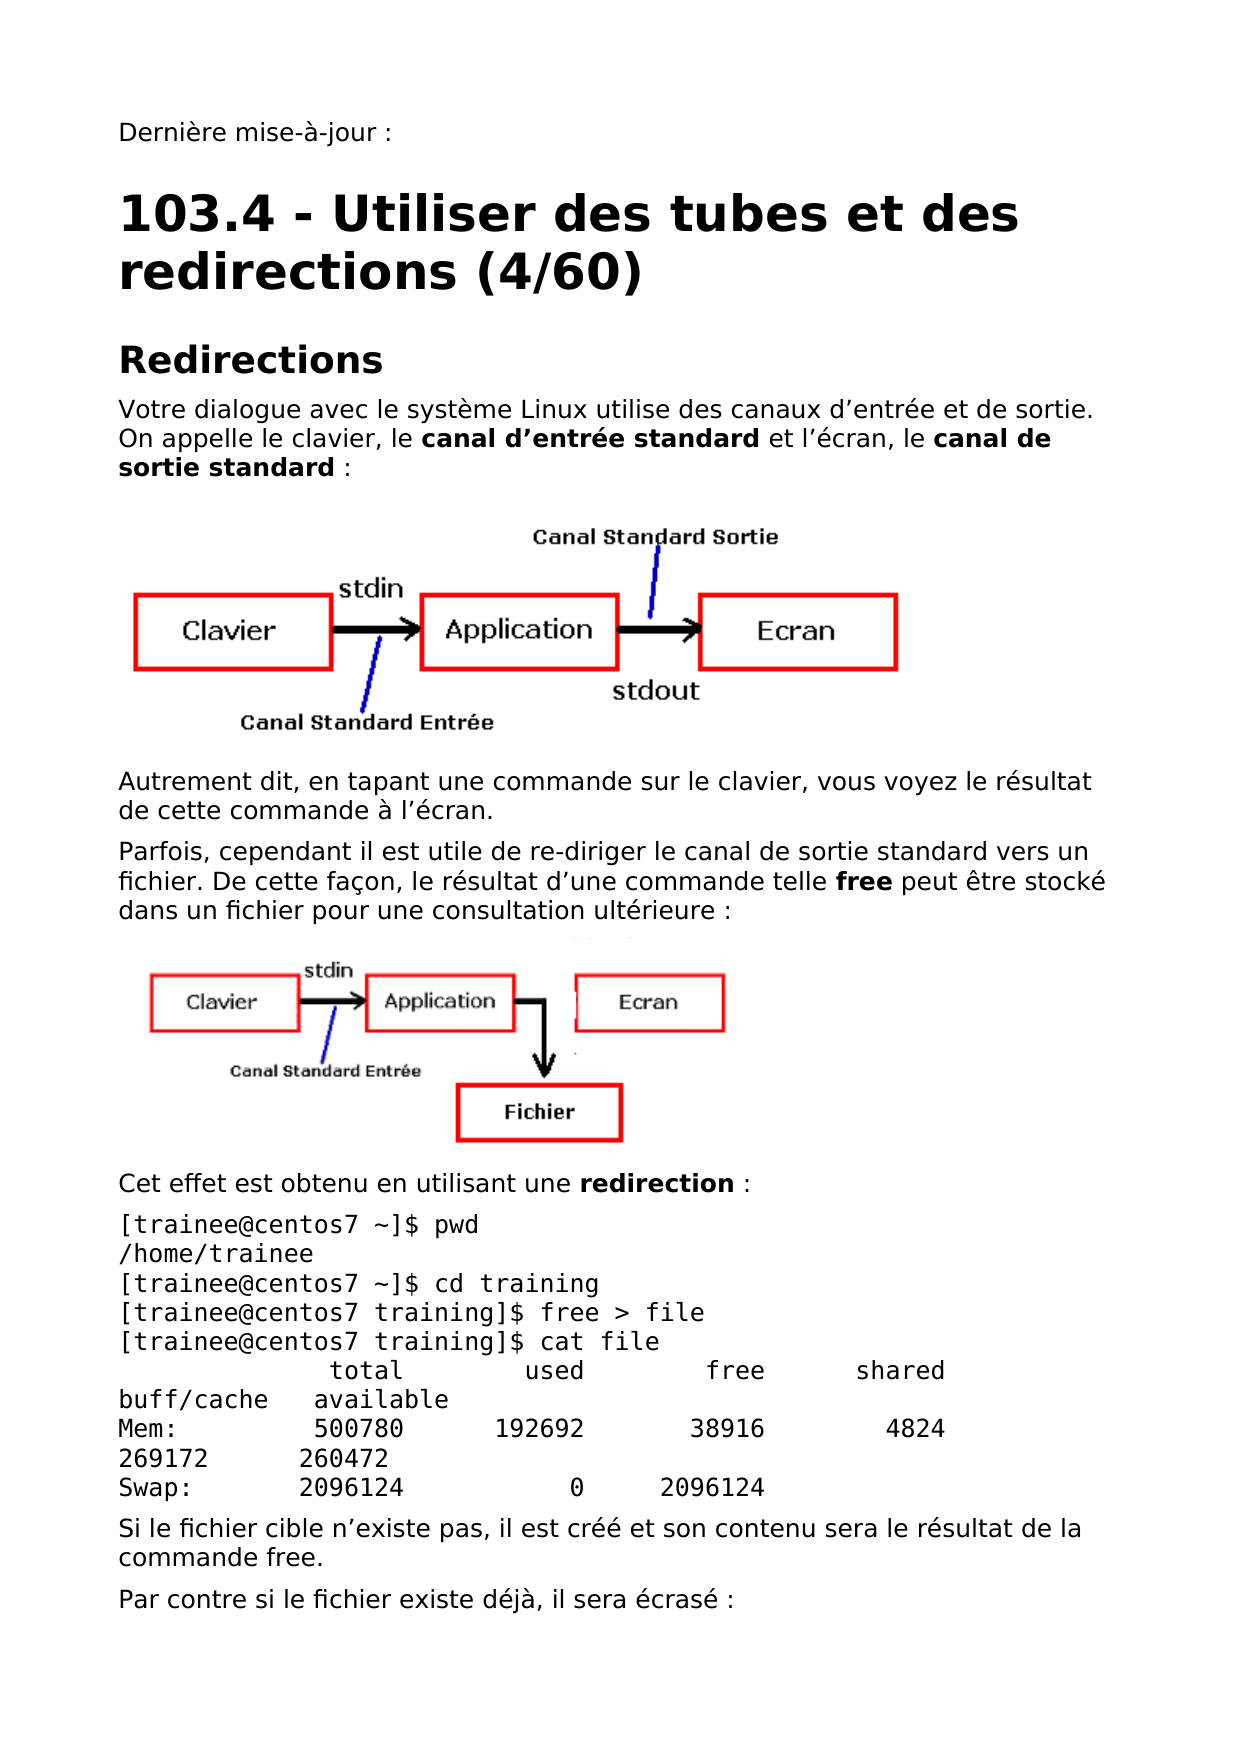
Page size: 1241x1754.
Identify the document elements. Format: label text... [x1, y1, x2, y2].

subtitle 103.4 - Utiliser des tubes et des redirections (4/60) [118, 185, 1122, 301]
text Votre dialogue avec le système Linux utilise des canaux d’entrée et de sortie. On appelle le clavier, le canal d’entrée standard et l’écran, le canal de sortie standard : [118, 395, 1122, 482]
text Dernière mise-à-jour : [118, 118, 1122, 147]
text Par contre si le fichier existe déjà, il sera écrasé : [118, 1585, 1122, 1614]
text [trainee@centos7 ~]$ pwd /home/trainee [trainee@centos7 ~]$ cd training [trainee@centos7 training]$ free > file [trainee@centos7 training]$ cat file total used free shared buff/cache available Mem: 500780 192692 38916 4824 269172 260472 Swap: 2096124 0 2096124 [118, 1211, 1122, 1502]
picture [118, 495, 925, 755]
text Si le fichier cible n’existe pas, il est créé et son contenu sera le résultat de la commande free. [118, 1514, 1122, 1572]
picture [118, 937, 758, 1157]
text Autrement dit, en tapant une commande sur le clavier, vous voyez le résultat de cette commande à l’écran. [118, 767, 1122, 825]
text Parfois, cependant il est utile de re-diriger le canal de sortie standard vers un fichier. De cette façon, le résultat d’une commande telle free peut être stocké dans un fichier pour une consultation ultérieure : [118, 838, 1122, 925]
subtitle Redirections [118, 339, 1122, 382]
text Cet effet est obtenu en utilisant une redirection : [118, 1169, 1122, 1198]
